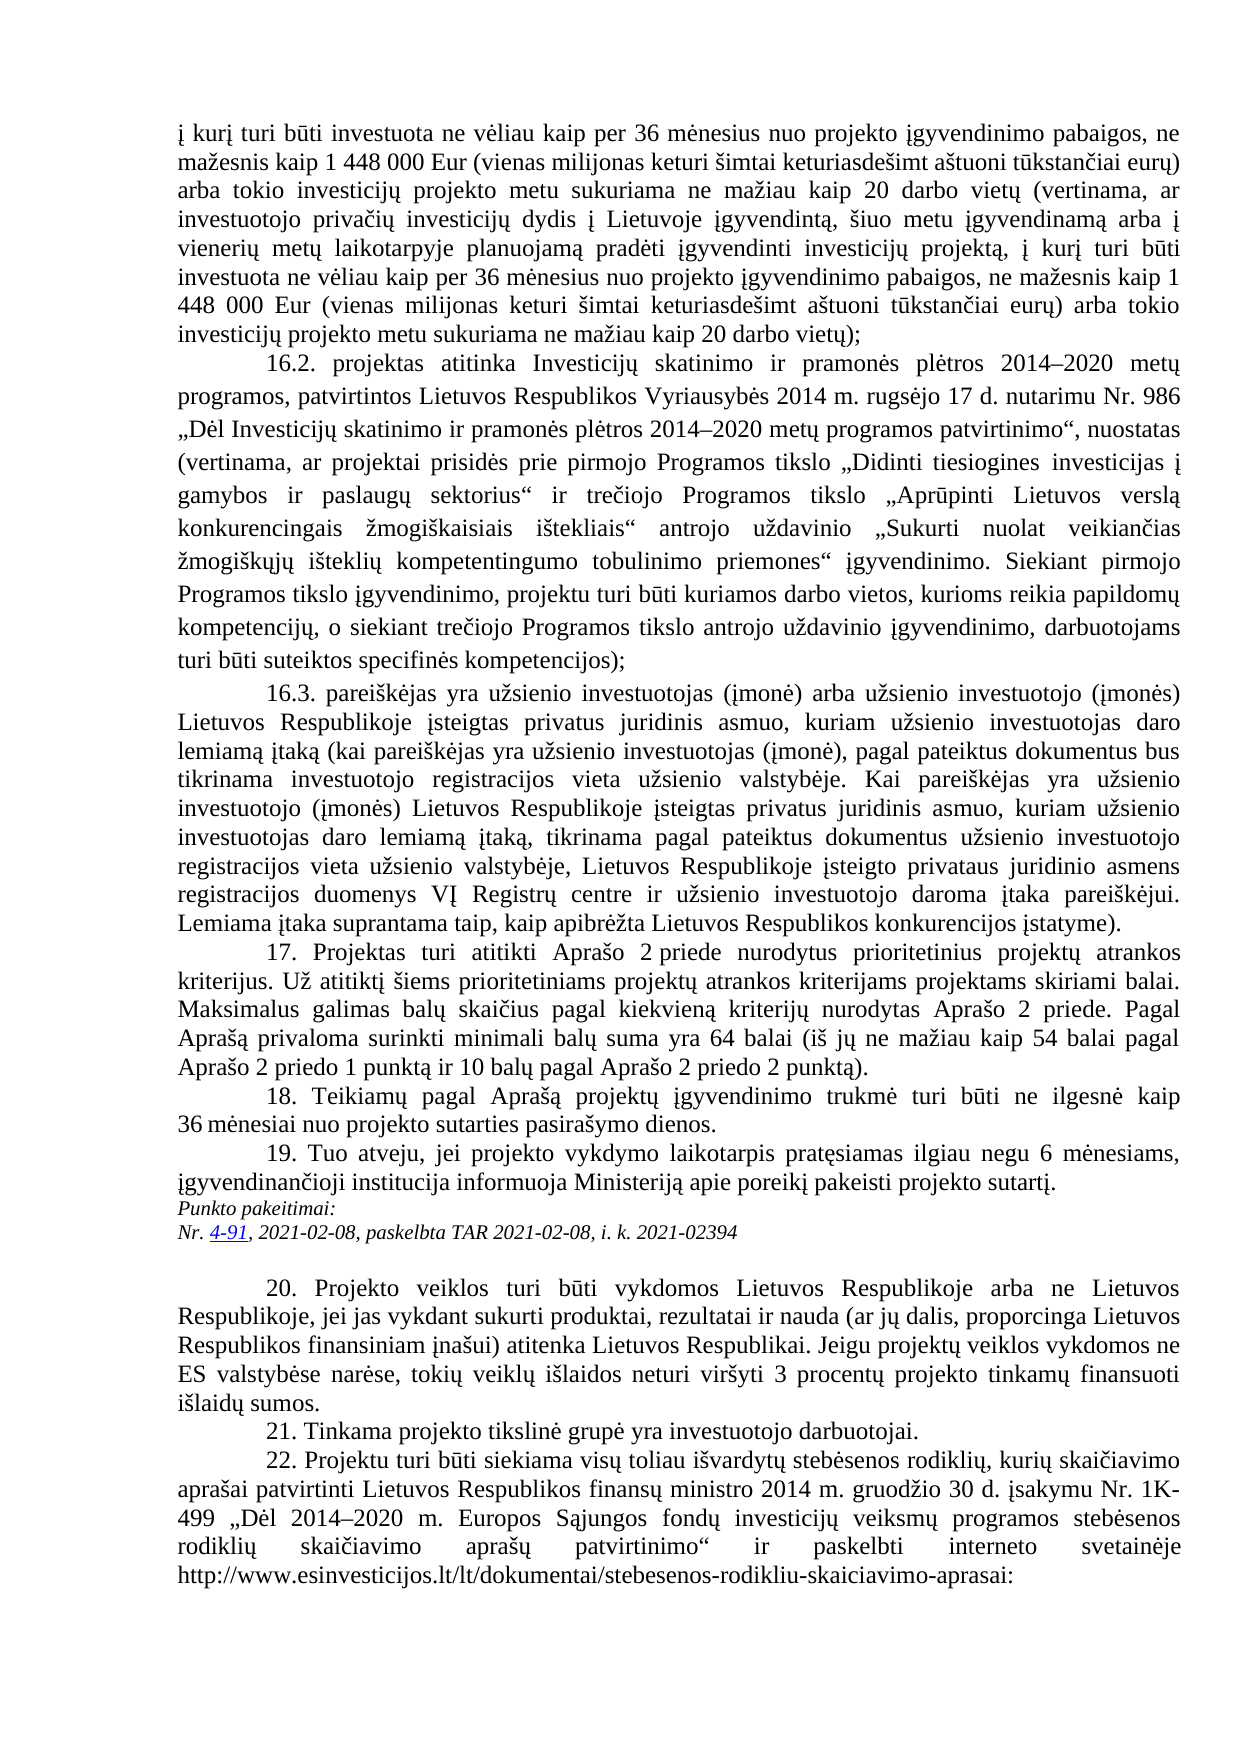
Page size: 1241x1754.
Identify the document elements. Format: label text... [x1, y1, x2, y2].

text 22. Projektu turi būti siekiama visų toliau išvardytų stebėsenos rodiklių, kurių skaičiavimo aprašai patvirtinti Lietuvos Respublikos finansų ministro 2014 m. gruodžio 30 d. įsakymu Nr. 1K-499 „Dėl 2014–2020 m. Europos Sąjungos fondų investicijų veiksmų programos stebėsenos rodiklių skaičiavimo aprašų patvirtinimo“ ir paskelbti interneto svetainėje http://www.esinvesticijos.lt/lt/dokumentai/stebesenos-rodikliu-skaiciavimo-aprasai: [177, 1445, 1181, 1589]
text 17. Projektas turi atitikti Aprašo 2 priede nurodytus prioritetinius projektų atrankos kriterijus. Už atitiktį šiems prioritetiniams projektų atrankos kriterijams projektams skiriami balai. Maksimalus galimas balų skaičius pagal kiekvieną kriterijų nurodytas Aprašo 2 priede. Pagal Aprašą privaloma surinkti minimali balų suma yra 64 balai (iš jų ne mažiau kaip 54 balai pagal Aprašo 2 priedo 1 punktą ir 10 balų pagal Aprašo 2 priedo 2 punktą). [177, 937, 1181, 1081]
text 19. Tuo atveju, jei projekto vykdymo laikotarpis pratęsiamas ilgiau negu 6 mėnesiams, įgyvendinančioji institucija informuoja Ministeriją apie poreikį pakeisti projekto sutartį. [177, 1138, 1181, 1196]
text 16.3. pareiškėjas yra užsienio investuotojas (įmonė) arba užsienio investuotojo (įmonės) Lietuvos Respublikoje įsteigtas privatus juridinis asmuo, kuriam užsienio investuotojas daro lemiamą įtaką (kai pareiškėjas yra užsienio investuotojas (įmonė), pagal pateiktus dokumentus bus tikrinama investuotojo registracijos vieta užsienio valstybėje. Kai pareiškėjas yra užsienio investuotojo (įmonės) Lietuvos Respublikoje įsteigtas privatus juridinis asmuo, kuriam užsienio investuotojas daro lemiamą įtaką, tikrinama pagal pateiktus dokumentus užsienio investuotojo registracijos vieta užsienio valstybėje, Lietuvos Respublikoje įsteigto privataus juridinio asmens registracijos duomenys VĮ Registrų centre ir užsienio investuotojo daroma įtaka pareiškėjui. Lemiama įtaka suprantama taip, kaip apibrėžta Lietuvos Respublikos konkurencijos įstatyme). [177, 678, 1181, 937]
text 20. Projekto veiklos turi būti vykdomos Lietuvos Respublikoje arba ne Lietuvos Respublikoje, jei jas vykdant sukurti produktai, rezultatai ir nauda (ar jų dalis, proporcinga Lietuvos Respublikos finansiniam įnašui) atitenka Lietuvos Respublikai. Jeigu projektų veiklos vykdomos ne ES valstybėse narėse, tokių veiklų išlaidos neturi viršyti 3 procentų projekto tinkamų finansuoti išlaidų sumos. [177, 1273, 1181, 1416]
text 16.2. projektas atitinka Investicijų skatinimo ir pramonės plėtros 2014–2020 metų programos, patvirtintos Lietuvos Respublikos Vyriausybės 2014 m. rugsėjo 17 d. nutarimu Nr. 986 „Dėl Investicijų skatinimo ir pramonės plėtros 2014–2020 metų programos patvirtinimo“, nuostatas (vertinama, ar projektai prisidės prie pirmojo Programos tikslo „Didinti tiesiogines investicijas į gamybos ir paslaugų sektorius“ ir trečiojo Programos tikslo „Aprūpinti Lietuvos verslą konkurencingais žmogiškaisiais ištekliais“ antrojo uždavinio „Sukurti nuolat veikiančias žmogiškųjų išteklių kompetentingumo tobulinimo priemones“ įgyvendinimo. Siekiant pirmojo Programos tikslo įgyvendinimo, projektu turi būti kuriamos darbo vietos, kurioms reikia papildomų kompetencijų, o siekiant trečiojo Programos tikslo antrojo uždavinio įgyvendinimo, darbuotojams turi būti suteiktos specifinės kompetencijos); [177, 348, 1181, 674]
text į kurį turi būti investuota ne vėliau kaip per 36 mėnesius nuo projekto įgyvendinimo pabaigos, ne mažesnis kaip 1 448 000 Eur (vienas milijonas keturi šimtai keturiasdešimt aštuoni tūkstančiai eurų) arba tokio investicijų projekto metu sukuriama ne mažiau kaip 20 darbo vietų (vertinama, ar investuotojo privačių investicijų dydis į Lietuvoje įgyvendintą, šiuo metu įgyvendinamą arba į vienerių metų laikotarpyje planuojamą pradėti įgyvendinti investicijų projektą, į kurį turi būti investuota ne vėliau kaip per 36 mėnesius nuo projekto įgyvendinimo pabaigos, ne mažesnis kaip 1 448 000 Eur (vienas milijonas keturi šimtai keturiasdešimt aštuoni tūkstančiai eurų) arba tokio investicijų projekto metu sukuriama ne mažiau kaip 20 darbo vietų); [177, 118, 1181, 348]
text Nr. 4-91, 2021-02-08, paskelbta TAR 2021-02-08, i. k. 2021-02394 [177, 1220, 1181, 1244]
text 21. Tinkama projekto tikslinė grupė yra investuotojo darbuotojai. [177, 1416, 1181, 1445]
text 18. Teikiamų pagal Aprašą projektų įgyvendinimo trukmė turi būti ne ilgesnė kaip 36 mėnesiai nuo projekto sutarties pasirašymo dienos. [177, 1081, 1181, 1138]
text Punkto pakeitimai: [177, 1196, 1181, 1220]
